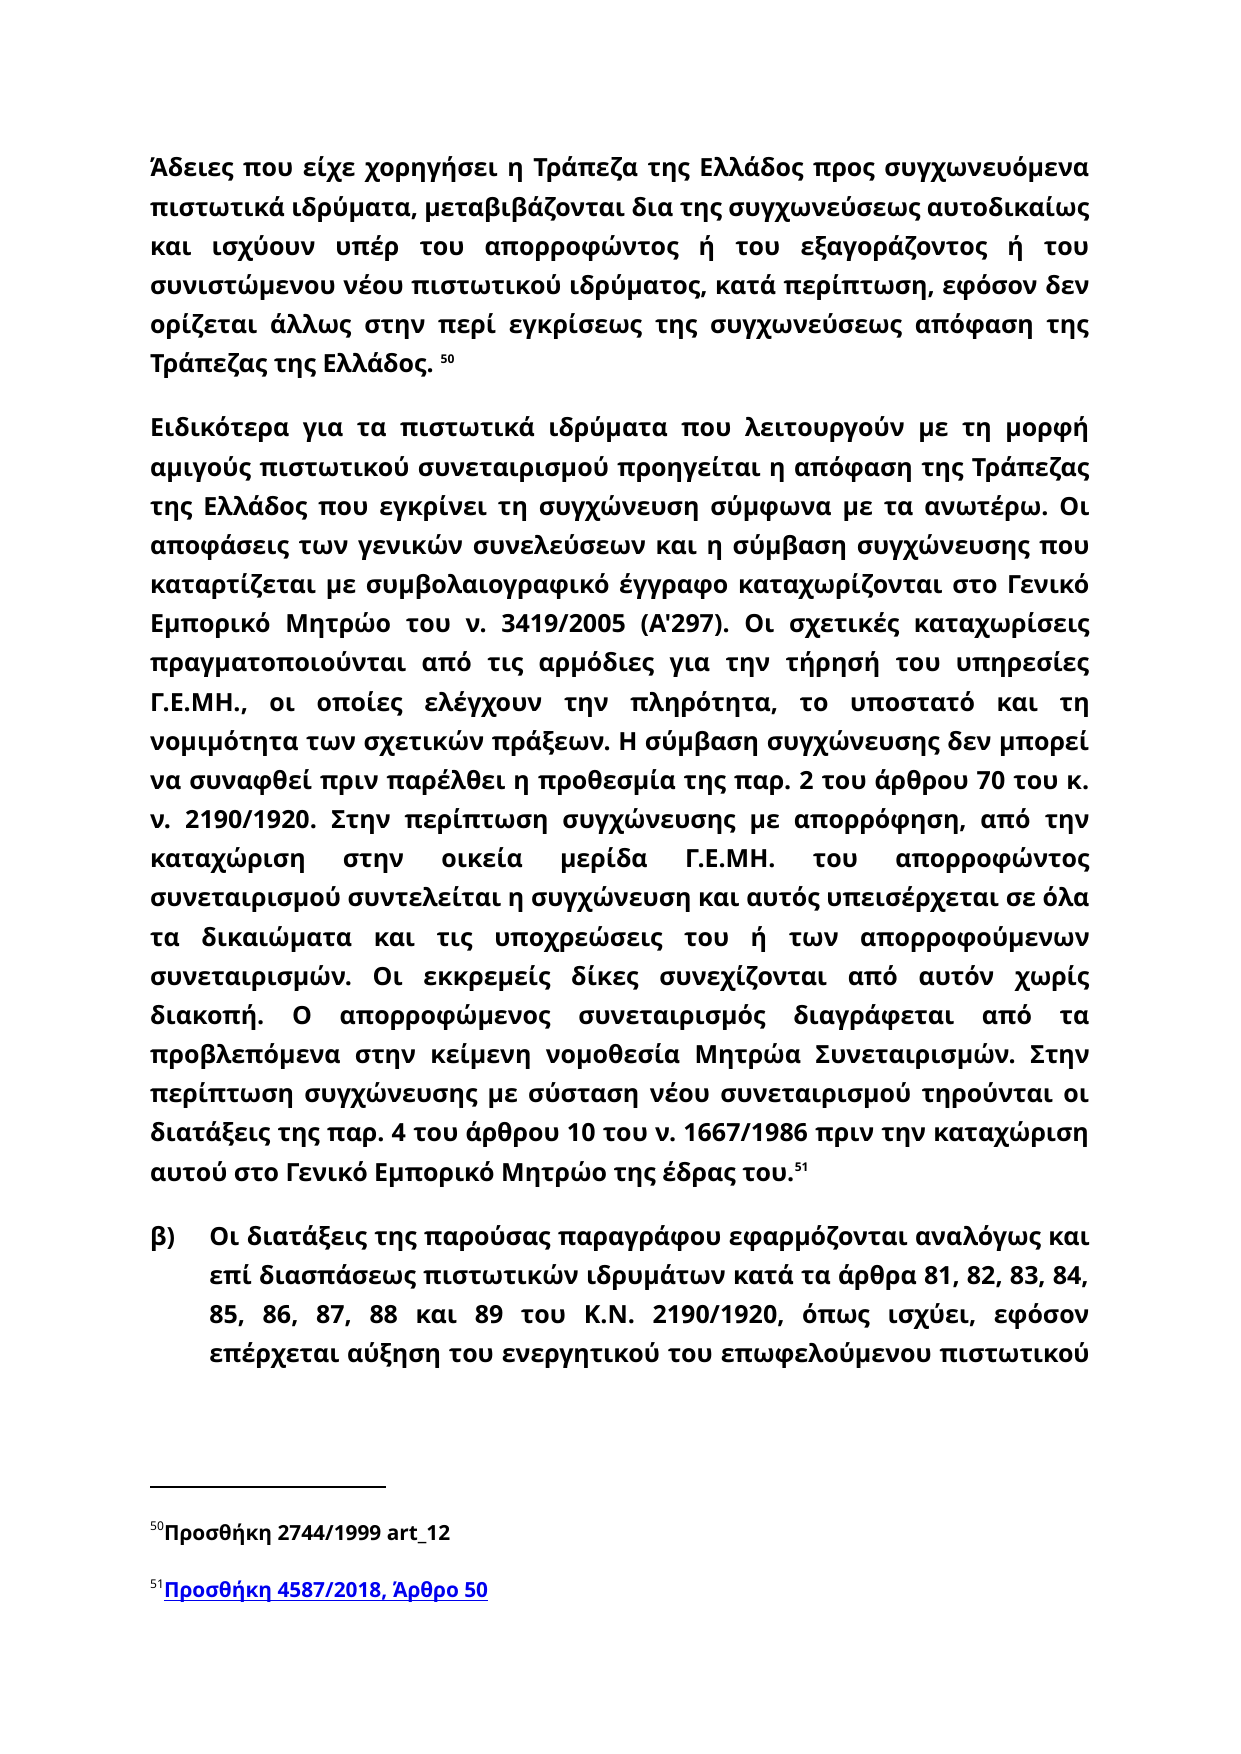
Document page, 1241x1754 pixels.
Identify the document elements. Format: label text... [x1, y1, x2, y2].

text Άδειες που είχε χορηγήσει η Τράπεζα της Ελλάδος προς συγχωνευόμενα πιστωτικά ιδρύματα, μεταβιβάζονται δια της συγχωνεύσεως αυτοδικαίως και ισχύουν υπέρ του απορροφώντος ή του εξαγοράζοντος ή του συνιστώμενου νέου πιστωτικού ιδρύματος, κατά περίπτωση, εφόσον δεν ορίζεται άλλως στην περί εγκρίσεως της συγχωνεύσεως απόφαση της Τράπεζας της Ελλάδος. [150, 150, 1090, 380]
text Προσθήκη 2744/1999 art_12 [150, 1518, 1090, 1546]
text Προσθήκη 4587/2018, Άρθρο 50 [150, 1576, 1090, 1604]
text Ειδικότερα για τα πιστωτικά ιδρύματα που λειτουργούν με τη μορφή αμιγούς πιστωτικού συνεταιρισμού προηγείται η απόφαση της Τράπεζας της Ελλάδος που εγκρίνει τη συγχώνευση σύμφωνα με τα ανωτέρω. Οι αποφάσεις των γενικών συνελεύσεων και η σύμβαση συγχώνευσης που καταρτίζεται με συμβολαιογραφικό έγγραφο καταχωρίζονται στο Γενικό Εμπορικό Μητρώο του ν. 3419/2005 (Α'297). Οι σχετικές καταχωρίσεις πραγματοποιούνται από τις αρμόδιες για την τήρησή του υπηρεσίες Γ.Ε.ΜΗ., οι οποίες ελέγχουν την πληρότητα, το υποστατό και τη νομιμότητα των σχετικών πράξεων. Η σύμβαση συγχώνευσης δεν μπορεί να συναφθεί πριν παρέλθει η προθεσμία της παρ. 2 του άρθρου 70 του κ. ν. 2190/1920. Στην περίπτωση συγχώνευσης με απορρόφηση, από την καταχώριση στην οικεία μερίδα Γ.Ε.ΜΗ. του απορροφώντος συνεταιρισμού συντελείται η συγχώνευση και αυτός υπεισέρχεται σε όλα τα δικαιώματα και τις υποχρεώσεις του ή των απορροφούμενων συνεταιρισμών. Οι εκκρεμείς δίκες συνεχίζονται από αυτόν χωρίς διακοπή. Ο απορροφώμενος συνεταιρισμός διαγράφεται από τα προβλεπόμενα στην κείμενη νομοθεσία Μητρώα Συνεταιρισμών. Στην περίπτωση συγχώνευσης με σύσταση νέου συνεταιρισμού τηρούνται οι διατάξεις της παρ. 4 του άρθρου 10 του ν. 1667/1986 πριν την καταχώριση αυτού στο Γενικό Εμπορικό Μητρώο της έδρας του. [150, 410, 1090, 1188]
list β) Οι διατάξεις της παρούσας παραγράφου εφαρμόζονται αναλόγως και επί διασπάσεως πιστωτικών ιδρυμάτων κατά τα άρθρα 81, 82, 83, 84, 85, 86, 87, 88 και 89 του Κ.Ν. 2190/1920, όπως ισχύει, εφόσον επέρχεται αύξηση του ενεργητικού του επωφελούμενου πιστωτικού [150, 1218, 1090, 1370]
